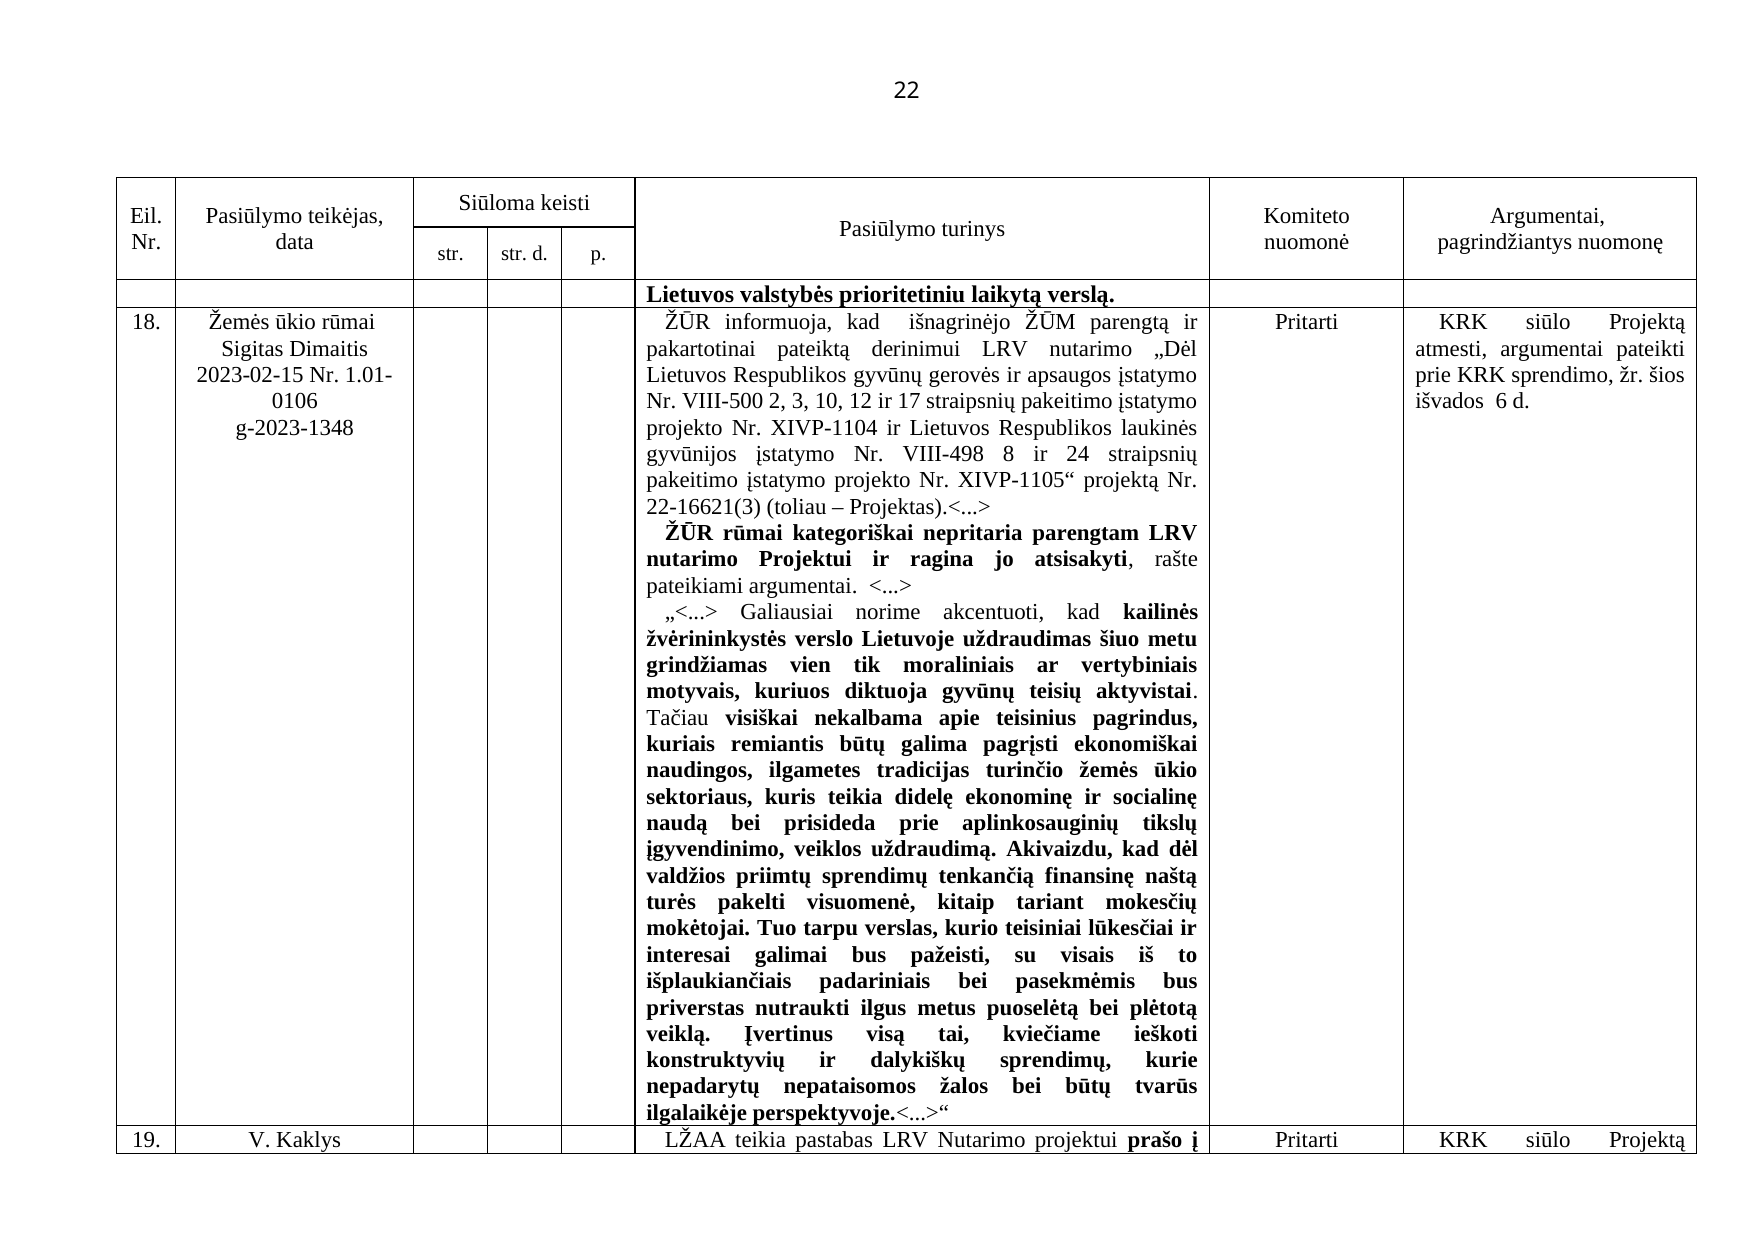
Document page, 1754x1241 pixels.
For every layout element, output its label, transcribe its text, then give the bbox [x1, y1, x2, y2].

table_cell KRK siūlo Projektą atmesti, argumentai pateikti prie KRK sprendimo, žr. šios išvados 6 d. [1404, 308, 1696, 1125]
table_cell str. d. [488, 228, 561, 279]
table_cell V. Kaklys [176, 1126, 413, 1153]
table_cell 18. [117, 308, 175, 1125]
table_header Siūloma keisti [414, 178, 634, 226]
table_cell [488, 308, 561, 1125]
table_header Argumentai, pagrindžiantys nuomonę [1404, 178, 1696, 279]
table_cell [562, 308, 634, 1125]
table_header Pasiūlymo turinys [636, 178, 1209, 279]
table_cell [414, 280, 487, 307]
table_cell ŽŪR informuoja, kad išnagrinėjo ŽŪM parengtą ir pakartotinai pateiktą derinimui LRV nutarimo „Dėl Lietuvos Respublikos gyvūnų gerovės ir apsaugos įstatymo Nr. VIII-500 2, 3, 10, 12 ir 17 straipsnių pakeitimo įstatymo projekto Nr. XIVP-1104 ir Lietuvos Respublikos laukinės gyvūnijos įstatymo Nr. VIII-498 8 ir 24 straipsnių pakeitimo įstatymo projekto Nr. XIVP-1105“ projektą Nr. 22-16621(3) (toliau – Projektas).<...> ŽŪR rūmai kategoriškai nepritaria parengtam LRV nutarimo Projektui ir ragina jo atsisakyti, rašte pateikiami argumentai. <...> „<...> Galiausiai norime akcentuoti, kad kailinės žvėrininkystės verslo Lietuvoje uždraudimas šiuo metu grindžiamas vien tik moraliniais ar vertybiniais motyvais, kuriuos diktuoja gyvūnų teisių aktyvistai. Tačiau visiškai nekalbama apie teisinius pagrindus, kuriais remiantis būtų galima pagrįsti ekonomiškai naudingos, ilgametes tradicijas turinčio žemės ūkio sektoriaus, kuris teikia didelę ekonominę ir socialinę naudą bei prisideda prie aplinkosauginių tikslų įgyvendinimo, veiklos uždraudimą. Akivaizdu, kad dėl valdžios priimtų sprendimų tenkančią finansinę naštą turės pakelti visuomenė, kitaip tariant mokesčių mokėtojai. Tuo tarpu verslas, kurio teisiniai lūkesčiai ir interesai galimai bus pažeisti, su visais iš to išplaukiančiais padariniais bei pasekmėmis bus priverstas nutraukti ilgus metus puoselėtą bei plėtotą veiklą. Įvertinus visą tai, kviečiame ieškoti konstruktyvių ir dalykiškų sprendimų, kurie nepadarytų nepataisomos žalos bei būtų tvarūs ilgalaikėje perspektyvoje.<...>“ [636, 308, 1209, 1125]
table_cell Lietuvos valstybės prioritetiniu laikytą verslą. [636, 280, 1209, 307]
table_cell str. [414, 228, 487, 279]
table_header Eil. Nr. [117, 178, 175, 279]
table_header Pasiūlymo teikėjas, data [176, 178, 413, 279]
table_cell p. [562, 228, 634, 279]
table_cell [1210, 280, 1403, 307]
table_cell 19. [117, 1126, 175, 1153]
table_cell [414, 308, 487, 1125]
table_cell Pritarti [1210, 308, 1403, 1125]
table_cell [414, 1126, 487, 1153]
table_cell [562, 1126, 634, 1153]
table_cell [1404, 280, 1696, 307]
table_cell KRK siūlo Projektą [1404, 1126, 1696, 1153]
table_cell [488, 280, 561, 307]
table_cell LŽAA teikia pastabas LRV Nutarimo projektui prašo į [636, 1126, 1209, 1153]
table_cell [117, 280, 175, 307]
table_cell Pritarti [1210, 1126, 1403, 1153]
table_header Komiteto nuomonė [1210, 178, 1403, 279]
table_cell Žemės ūkio rūmai Sigitas Dimaitis 2023-02-15 Nr. 1.01-0106 g-2023-1348 [176, 308, 413, 1125]
table_cell [562, 280, 634, 307]
table_cell [176, 280, 413, 307]
table_cell [488, 1126, 561, 1153]
